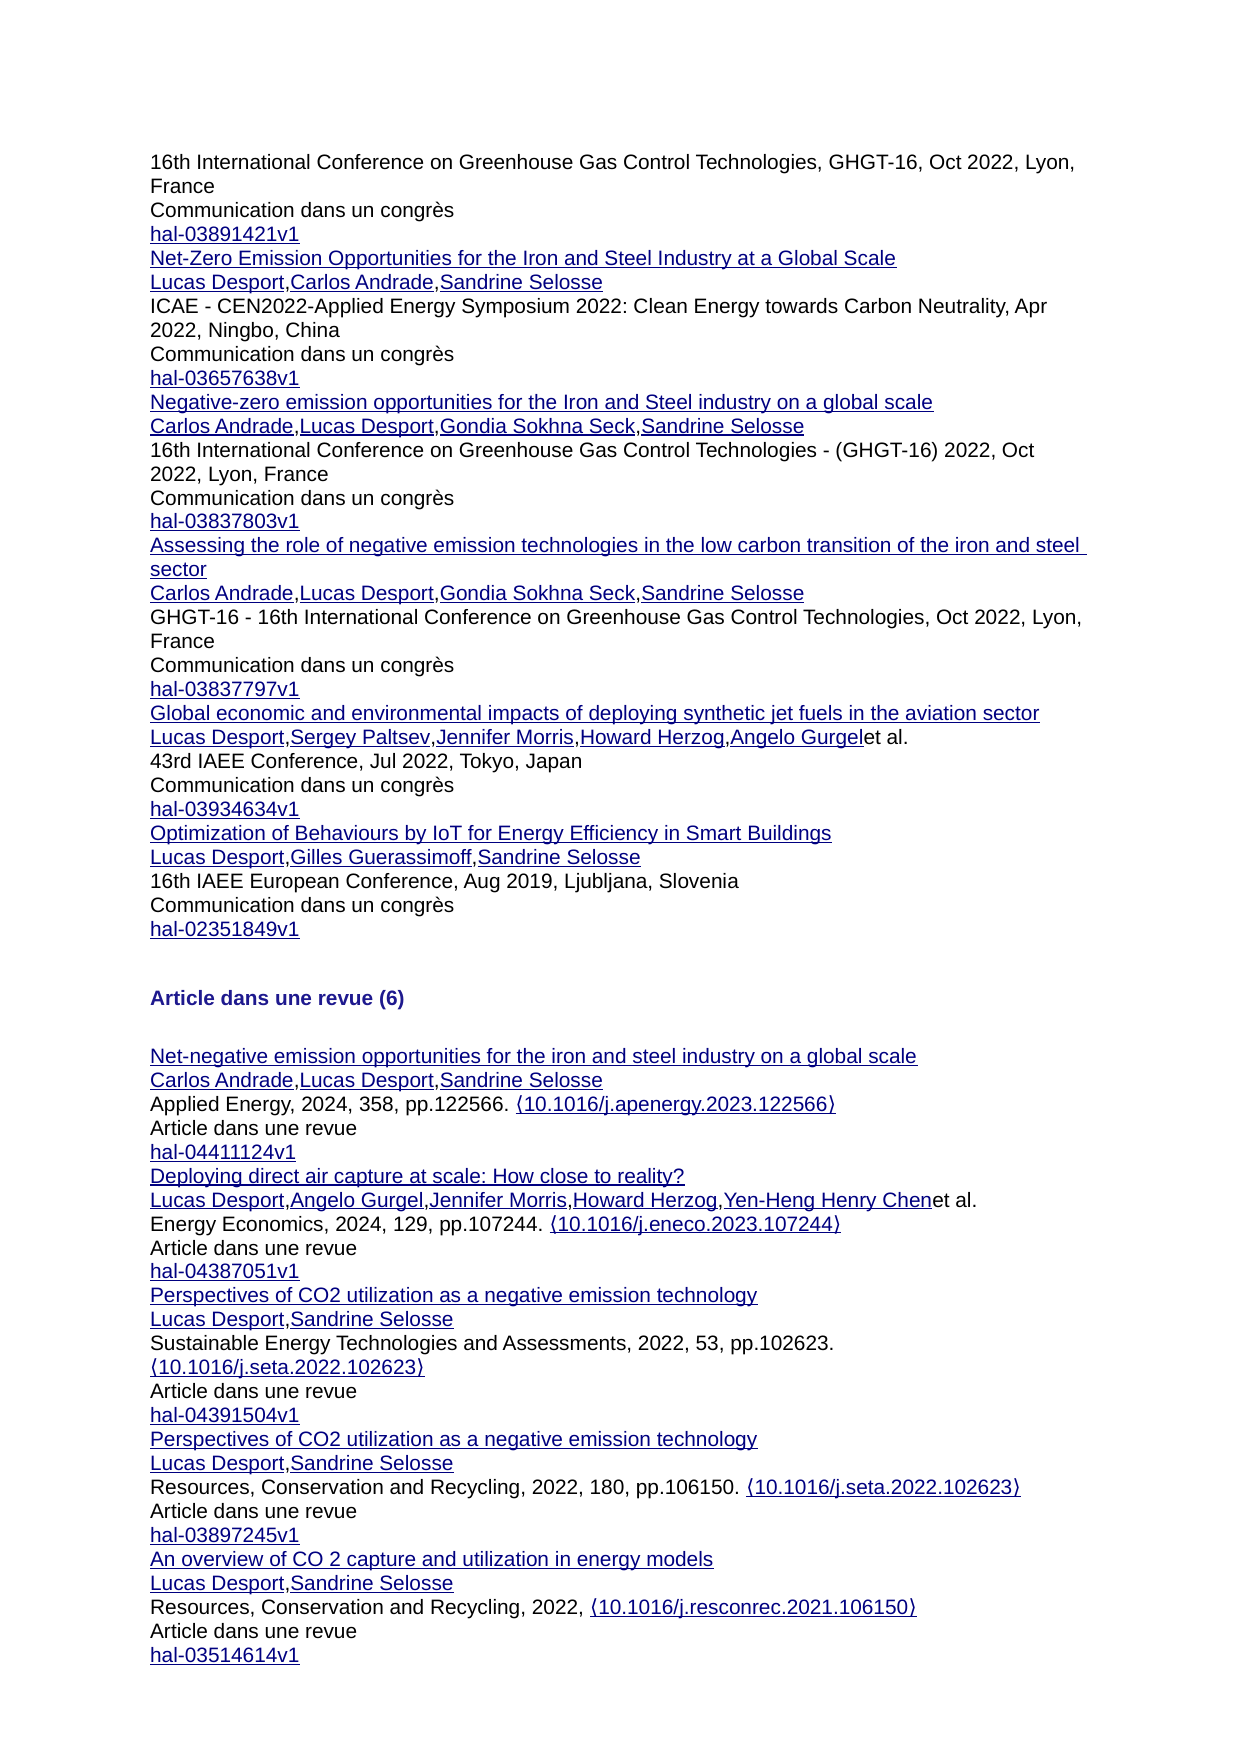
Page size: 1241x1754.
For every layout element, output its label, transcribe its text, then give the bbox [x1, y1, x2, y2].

table_cell Optimization of Behaviours by IoT for Energy Efficiency in Smart Buildings Lucas Desport,Gilles Guerassimoff,Sandrine Selosse 16th IAEE European Conference, Aug 2019, Ljubljana, Slovenia Communication dans un congrès hal-02351849v1 [150, 821, 1090, 941]
table_cell 16th International Conference on Greenhouse Gas Control Technologies, GHGT-16, Oct 2022, Lyon, France Communication dans un congrès hal-03891421v1 [150, 150, 1090, 246]
table_cell Perspectives of CO2 utilization as a negative emission technology Lucas Desport,Sandrine Selosse Sustainable Energy Technologies and Assessments, 2022, 53, pp.102623. ⟨10.1016/j.seta.2022.102623⟩ Article dans une revue hal-04391504v1 [150, 1283, 1090, 1427]
subtitle Article dans une revue (6) [150, 985, 1090, 1009]
table_cell Perspectives of CO2 utilization as a negative emission technology Lucas Desport,Sandrine Selosse Resources, Conservation and Recycling, 2022, 180, pp.106150. ⟨10.1016/j.seta.2022.102623⟩ Article dans une revue hal-03897245v1 [150, 1427, 1090, 1547]
table_cell Assessing the role of negative emission technologies in the low carbon transition of the iron and steel sector Carlos Andrade,Lucas Desport,Gondia Sokhna Seck,Sandrine Selosse GHGT-16 - 16th International Conference on Greenhouse Gas Control Technologies, Oct 2022, Lyon, France Communication dans un congrès hal-03837797v1 [150, 533, 1090, 701]
table_cell Negative-zero emission opportunities for the Iron and Steel industry on a global scale Carlos Andrade,Lucas Desport,Gondia Sokhna Seck,Sandrine Selosse 16th International Conference on Greenhouse Gas Control Technologies - (GHGT-16) 2022, Oct 2022, Lyon, France Communication dans un congrès hal-03837803v1 [150, 390, 1090, 533]
table_cell An overview of CO 2 capture and utilization in energy models Lucas Desport,Sandrine Selosse Resources, Conservation and Recycling, 2022, ⟨10.1016/j.resconrec.2021.106150⟩ Article dans une revue hal-03514614v1 [150, 1547, 1090, 1667]
table_header Net-negative emission opportunities for the iron and steel industry on a global scale Carlos Andrade,Lucas Desport,Sandrine Selosse Applied Energy, 2024, 358, pp.122566. ⟨10.1016/j.apenergy.2023.122566⟩ Article dans une revue hal-04411124v1 [150, 1044, 1090, 1163]
table_cell Net-Zero Emission Opportunities for the Iron and Steel Industry at a Global Scale Lucas Desport,Carlos Andrade,Sandrine Selosse ICAE - CEN2022-Applied Energy Symposium 2022: Clean Energy towards Carbon Neutrality, Apr 2022, Ningbo, China Communication dans un congrès hal-03657638v1 [150, 246, 1090, 389]
table_cell Deploying direct air capture at scale: How close to reality? Lucas Desport,Angelo Gurgel,Jennifer Morris,Howard Herzog,Yen-Heng Henry Chenet al. Energy Economics, 2024, 129, pp.107244. ⟨10.1016/j.eneco.2023.107244⟩ Article dans une revue hal-04387051v1 [150, 1164, 1090, 1283]
table_cell Global economic and environmental impacts of deploying synthetic jet fuels in the aviation sector Lucas Desport,Sergey Paltsev,Jennifer Morris,Howard Herzog,Angelo Gurgelet al. 43rd IAEE Conference, Jul 2022, Tokyo, Japan Communication dans un congrès hal-03934634v1 [150, 701, 1090, 821]
